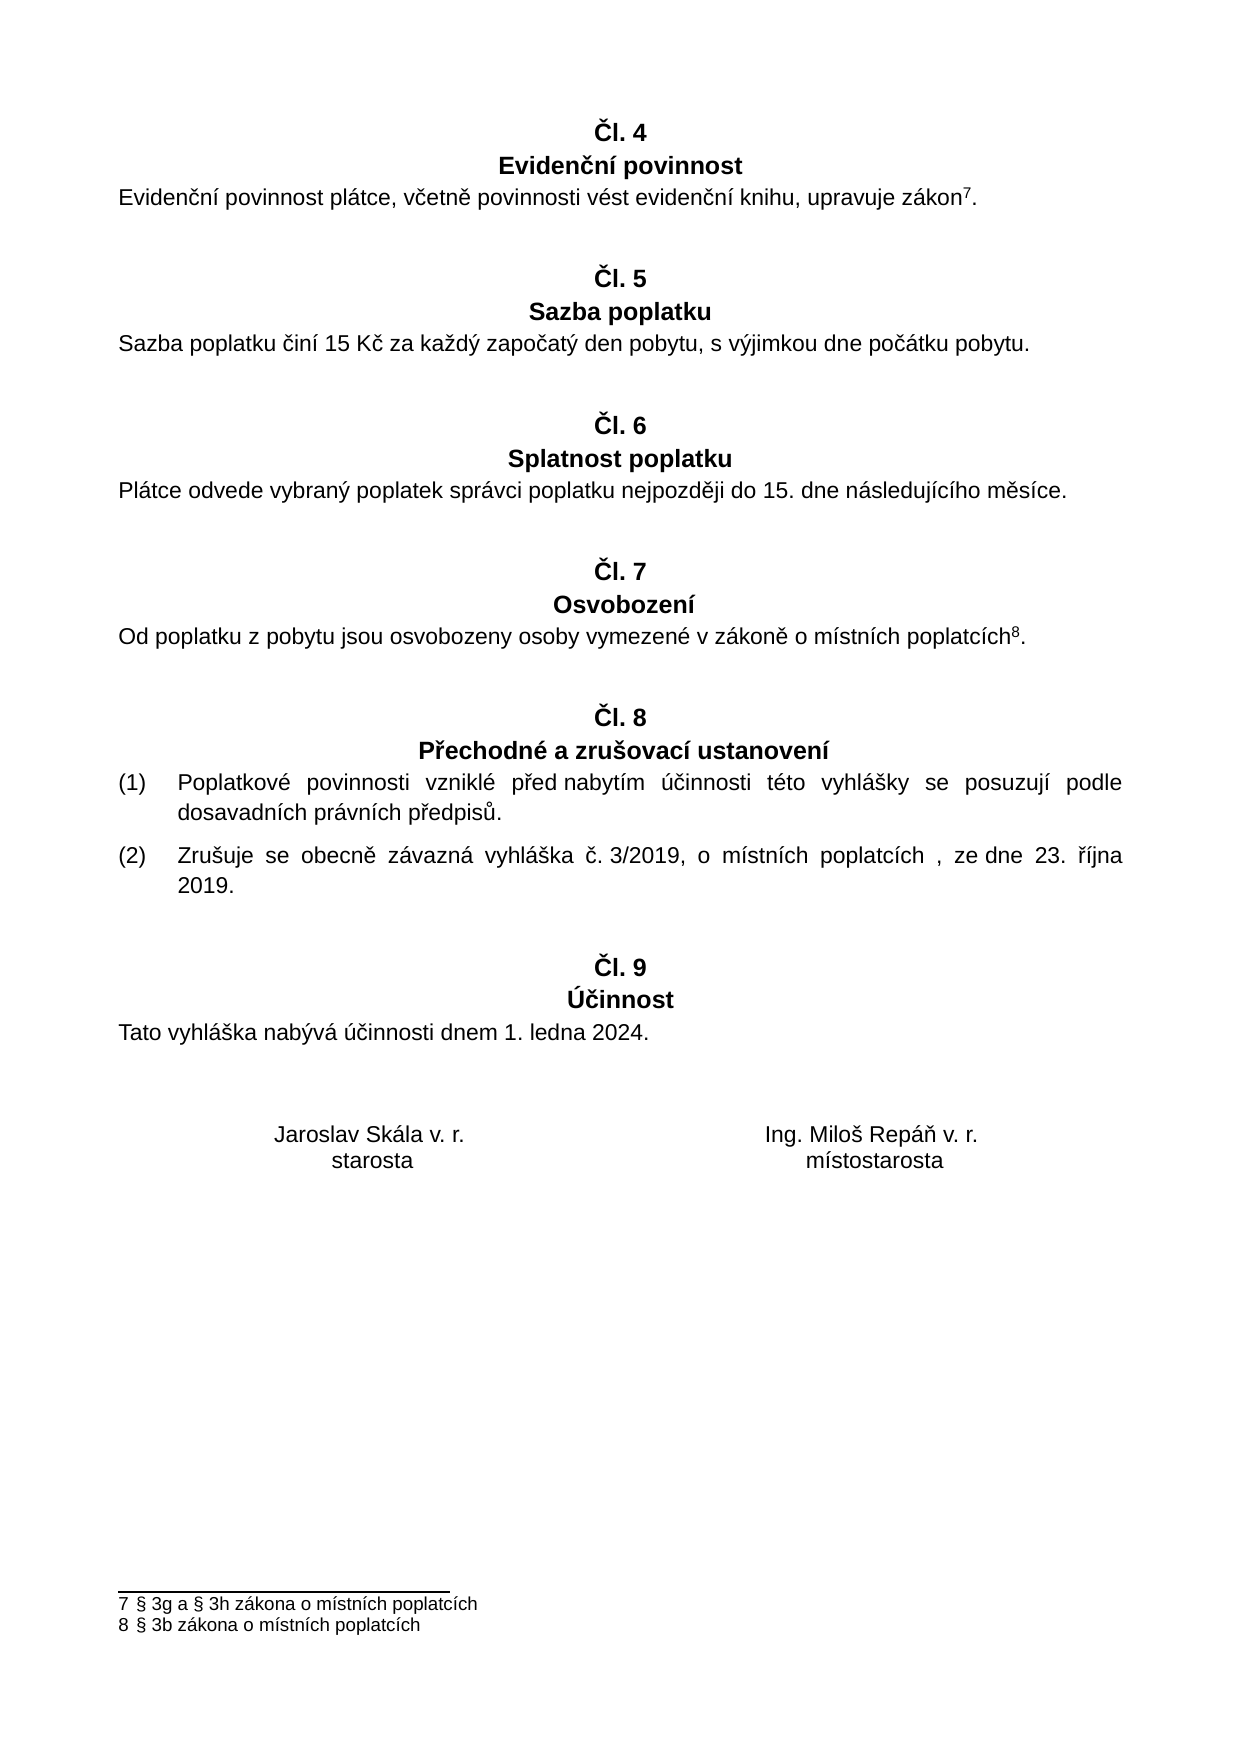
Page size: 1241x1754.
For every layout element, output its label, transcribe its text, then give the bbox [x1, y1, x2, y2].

text Evidenční povinnost plátce, včetně povinnosti vést evidenční knihu, upravuje zákon. [118, 184, 1122, 211]
text § 3b zákona o místních poplatcích [118, 1614, 1122, 1635]
list Poplatkové povinnosti vzniklé před nabytím účinnosti této vyhlášky se posuzují podle dosavadních právních předpisů. [118, 769, 1122, 826]
table_header Jaroslav Skála v. r. starosta [118, 1061, 620, 1179]
list Zrušuje se obecně závazná vyhláška č. 3/2019, o místních poplatcích , ze dne 23. října 2019. [118, 842, 1122, 899]
text Plátce odvede vybraný poplatek správci poplatku nejpozději do 15. dne následujícího měsíce. [118, 477, 1122, 503]
subtitle Čl. 9 Účinnost [118, 952, 1122, 1014]
text Od poplatku z pobytu jsou osvobozeny osoby vymezené v zákoně o místních poplatcích. [118, 623, 1122, 649]
subtitle Čl. 7 Osvobození [118, 557, 1122, 619]
table_cell [620, 1179, 1122, 1297]
subtitle Čl. 8 Přechodné a zrušovací ustanovení [118, 703, 1122, 765]
text Sazba poplatku činí 15 Kč za každý započatý den pobytu, s výjimkou dne počátku pobytu. [118, 330, 1122, 357]
text § 3g a § 3h zákona o místních poplatcích [118, 1592, 1122, 1614]
subtitle Čl. 6 Splatnost poplatku [118, 411, 1122, 472]
text Tato vyhláška nabývá účinnosti dnem 1. ledna 2024. [118, 1018, 1122, 1045]
subtitle Čl. 4 Evidenční povinnost [118, 118, 1122, 180]
subtitle Čl. 5 Sazba poplatku [118, 264, 1122, 326]
table_header Ing. Miloš Repáň v. r. místostarosta [620, 1061, 1122, 1179]
table_cell [118, 1179, 620, 1297]
